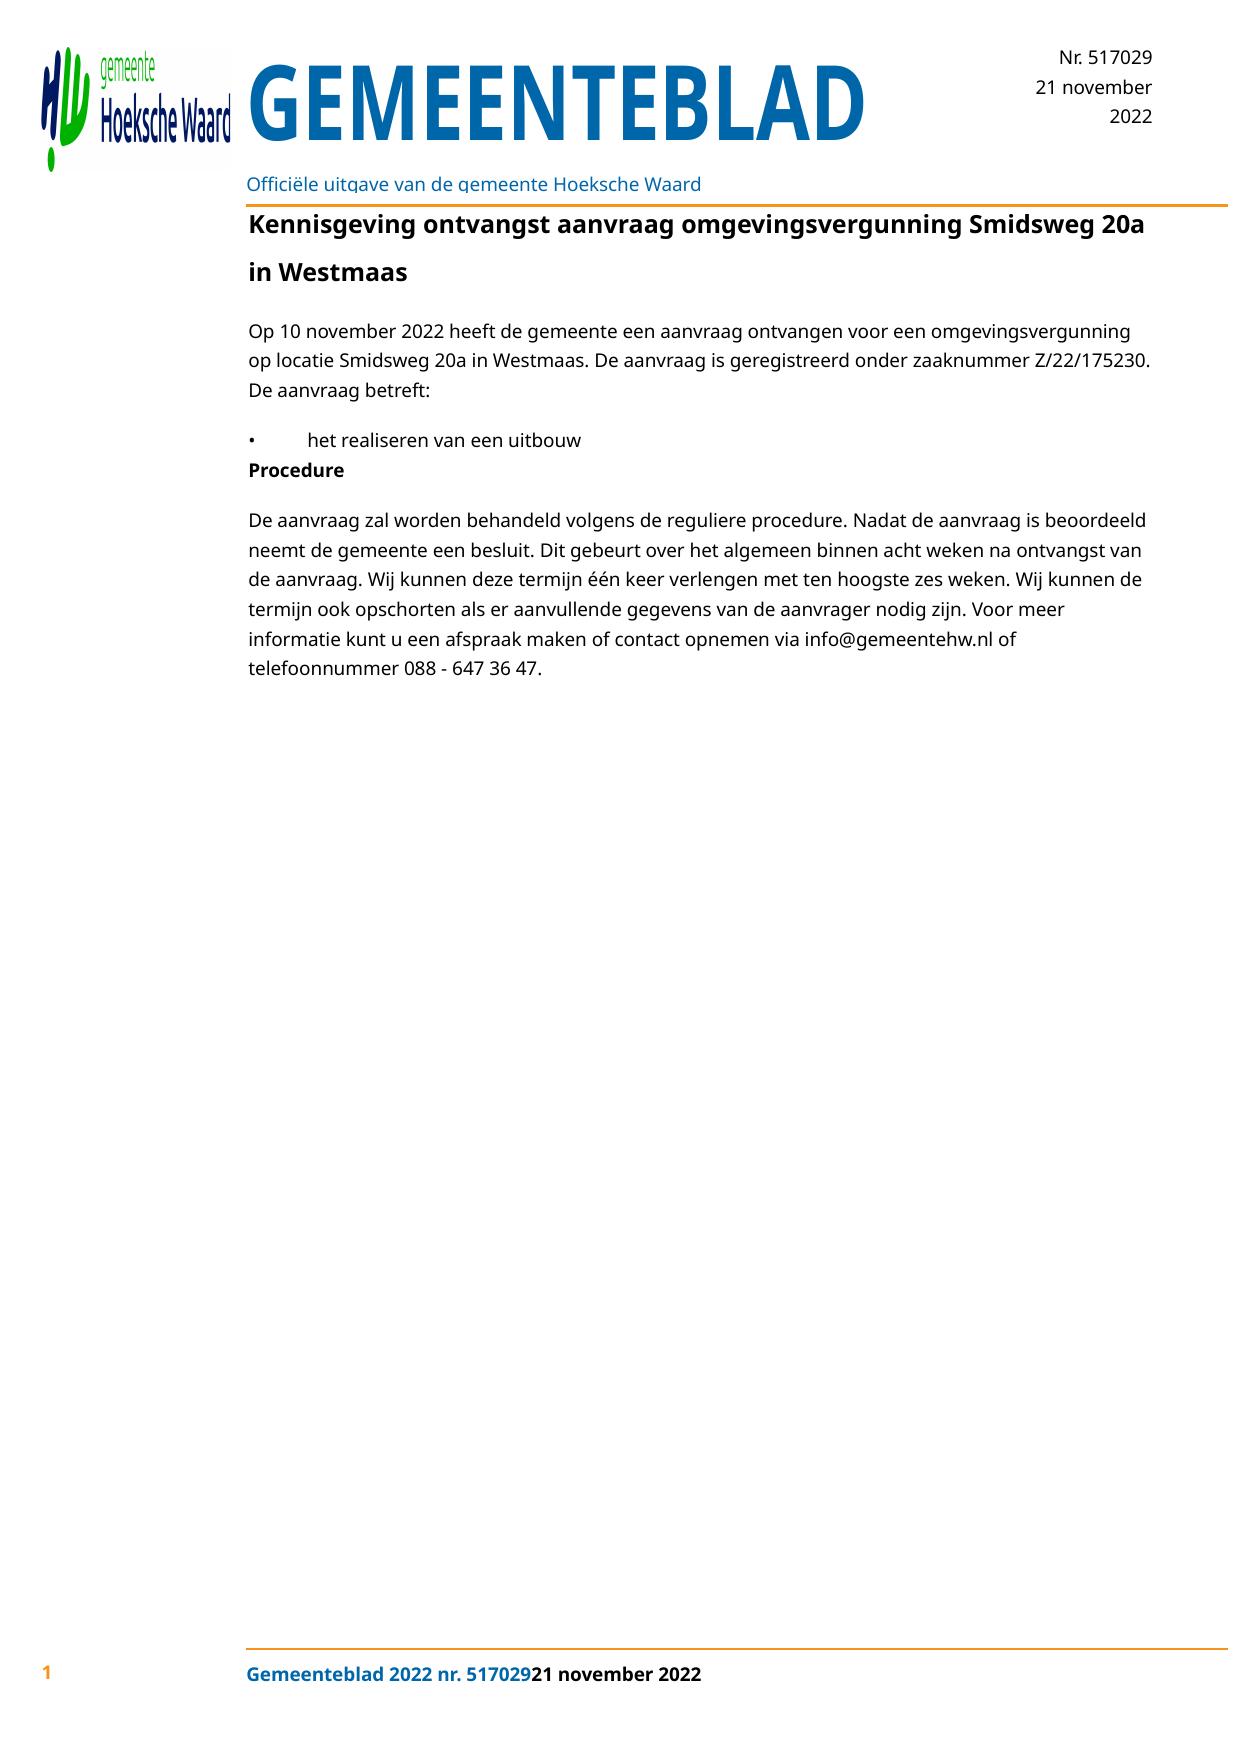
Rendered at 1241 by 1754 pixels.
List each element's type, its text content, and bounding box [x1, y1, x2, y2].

picture [41, 47, 231, 172]
text Op 10 november 2022 heeft de gemeente een aanvraag ontvangen voor een omgevingsvergunning op locatie Smidsweg 20a in Westmaas. De aanvraag is geregistreerd onder zaaknummer Z/22/175230. De aanvraag betreft: [248, 318, 1152, 403]
text De aanvraag zal worden behandeld volgens de reguliere procedure. Nadat de aanvraag is beoordeeld neemt de gemeente een besluit. Dit gebeurt over het algemeen binnen acht weken na ontvangst van de aanvraag. Wij kunnen deze termijn één keer verlengen met ten hoogste zes weken. Wij kunnen de termijn ook opschorten als er aanvullende gegevens van de aanvrager nodig zijn. Voor meer informatie kunt u een afspraak maken of contact opnemen via info@gemeentehw.nl of telefoonnummer 088 - 647 36 47. [248, 507, 1152, 681]
text Kennisgeving ontvangst aanvraag omgevingsvergunning Smidsweg 20a in Westmaas [248, 207, 1152, 288]
list het realiseren van een uitbouw [248, 427, 1152, 453]
text Procedure [248, 457, 1152, 483]
